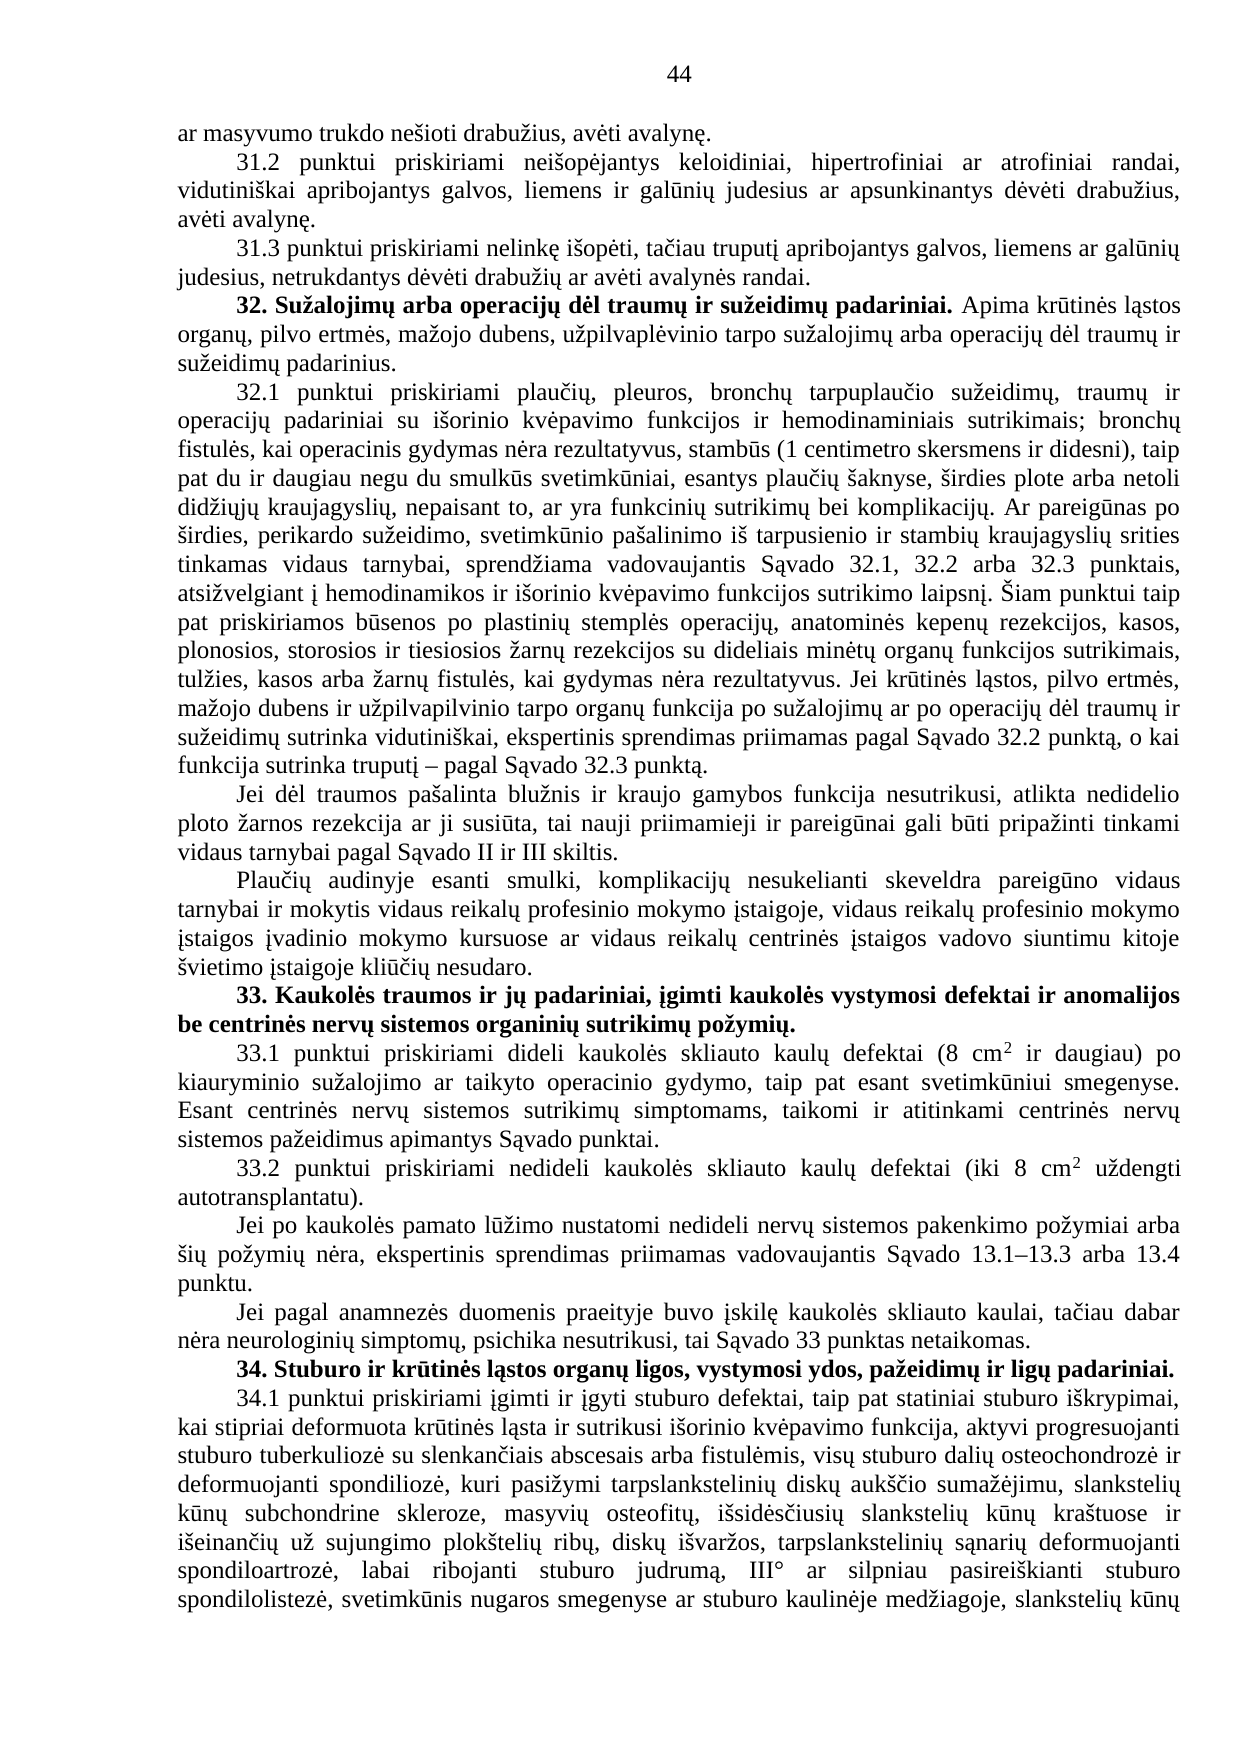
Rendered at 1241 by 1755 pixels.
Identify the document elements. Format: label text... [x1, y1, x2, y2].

text ar masyvumo trukdo nešioti drabužius, avėti avalynę. [177, 118, 1181, 147]
text 34.1 punktui priskiriami įgimti ir įgyti stuburo defektai, taip pat statiniai stuburo iškrypimai, kai stipriai deformuota krūtinės ląsta ir sutrikusi išorinio kvėpavimo funkcija, aktyvi progresuojanti stuburo tuberkuliozė su slenkančiais abscesais arba fistulėmis, visų stuburo dalių osteochondrozė ir deformuojanti spondiliozė, kuri pasižymi tarpslankstelinių diskų aukščio sumažėjimu, slankstelių kūnų subchondrine skleroze, masyvių osteofitų, išsidėsčiusių slankstelių kūnų kraštuose ir išeinančių už sujungimo plokštelių ribų, diskų išvaržos, tarpslankstelinių sąnarių deformuojanti spondiloartrozė, labai ribojanti stuburo judrumą, III° ar silpniau pasireiškianti stuburo spondilolistezė, svetimkūnis nugaros smegenyse ar stuburo kaulinėje medžiagoje, slankstelių kūnų [177, 1383, 1181, 1613]
text Jei dėl traumos pašalinta blužnis ir kraujo gamybos funkcija nesutrikusi, atlikta nedidelio ploto žarnos rezekcija ar ji susiūta, tai nauji priimamieji ir pareigūnai gali būti pripažinti tinkami vidaus tarnybai pagal Sąvado II ir III skiltis. [177, 779, 1181, 866]
text Jei po kaukolės pamato lūžimo nustatomi nedideli nervų sistemos pakenkimo požymiai arba šių požymių nėra, ekspertinis sprendimas priimamas vadovaujantis Sąvado 13.1–13.3 arba 13.4 punktu. [177, 1211, 1181, 1297]
text 31.3 punktui priskiriami nelinkę išopėti, tačiau truputį apribojantys galvos, liemens ar galūnių judesius, netrukdantys dėvėti drabužių ar avėti avalynės randai. [177, 233, 1181, 291]
text Jei pagal anamnezės duomenis praeityje buvo įskilę kaukolės skliauto kaulai, tačiau dabar nėra neurologinių simptomų, psichika nesutrikusi, tai Sąvado 33 punktas netaikomas. [177, 1297, 1181, 1354]
text 33.2 punktui priskiriami nedideli kaukolės skliauto kaulų defektai (iki 8 cm2 uždengti autotransplantatu). [177, 1153, 1181, 1211]
text 33.1 punktui priskiriami dideli kaukolės skliauto kaulų defektai (8 cm2 ir daugiau) po kiauryminio sužalojimo ar taikyto operacinio gydymo, taip pat esant svetimkūniui smegenyse. Esant centrinės nervų sistemos sutrikimų simptomams, taikomi ir atitinkami centrinės nervų sistemos pažeidimus apimantys Sąvado punktai. [177, 1038, 1181, 1153]
text Plaučių audinyje esanti smulki, komplikacijų nesukelianti skeveldra pareigūno vidaus tarnybai ir mokytis vidaus reikalų profesinio mokymo įstaigoje, vidaus reikalų profesinio mokymo įstaigos įvadinio mokymo kursuose ar vidaus reikalų centrinės įstaigos vadovo siuntimu kitoje švietimo įstaigoje kliūčių nesudaro. [177, 866, 1181, 981]
text 33. Kaukolės traumos ir jų padariniai, įgimti kaukolės vystymosi defektai ir anomalijos be centrinės nervų sistemos organinių sutrikimų požymių. [177, 981, 1181, 1038]
text 32. Sužalojimų arba operacijų dėl traumų ir sužeidimų padariniai. Apima krūtinės ląstos organų, pilvo ertmės, mažojo dubens, užpilvaplėvinio tarpo sužalojimų arba operacijų dėl traumų ir sužeidimų padarinius. [177, 291, 1181, 377]
text 34. Stuburo ir krūtinės ląstos organų ligos, vystymosi ydos, pažeidimų ir ligų padariniai. [177, 1354, 1181, 1383]
text 32.1 punktui priskiriami plaučių, pleuros, bronchų tarpuplaučio sužeidimų, traumų ir operacijų padariniai su išorinio kvėpavimo funkcijos ir hemodinaminiais sutrikimais; bronchų fistulės, kai operacinis gydymas nėra rezultatyvus, stambūs (1 centimetro skersmens ir didesni), taip pat du ir daugiau negu du smulkūs svetimkūniai, esantys plaučių šaknyse, širdies plote arba netoli didžiųjų kraujagyslių, nepaisant to, ar yra funkcinių sutrikimų bei komplikacijų. Ar pareigūnas po širdies, perikardo sužeidimo, svetimkūnio pašalinimo iš tarpusienio ir stambių kraujagyslių srities tinkamas vidaus tarnybai, sprendžiama vadovaujantis Sąvado 32.1, 32.2 arba 32.3 punktais, atsižvelgiant į hemodinamikos ir išorinio kvėpavimo funkcijos sutrikimo laipsnį. Šiam punktui taip pat priskiriamos būsenos po plastinių stemplės operacijų, anatominės kepenų rezekcijos, kasos, plonosios, storosios ir tiesiosios žarnų rezekcijos su dideliais minėtų organų funkcijos sutrikimais, tulžies, kasos arba žarnų fistulės, kai gydymas nėra rezultatyvus. Jei krūtinės ląstos, pilvo ertmės, mažojo dubens ir užpilvapilvinio tarpo organų funkcija po sužalojimų ar po operacijų dėl traumų ir sužeidimų sutrinka vidutiniškai, ekspertinis sprendimas priimamas pagal Sąvado 32.2 punktą, o kai funkcija sutrinka truputį – pagal Sąvado 32.3 punktą. [177, 377, 1181, 779]
text 31.2 punktui priskiriami neišopėjantys keloidiniai, hipertrofiniai ar atrofiniai randai, vidutiniškai apribojantys galvos, liemens ir galūnių judesius ar apsunkinantys dėvėti drabužius, avėti avalynę. [177, 147, 1181, 233]
